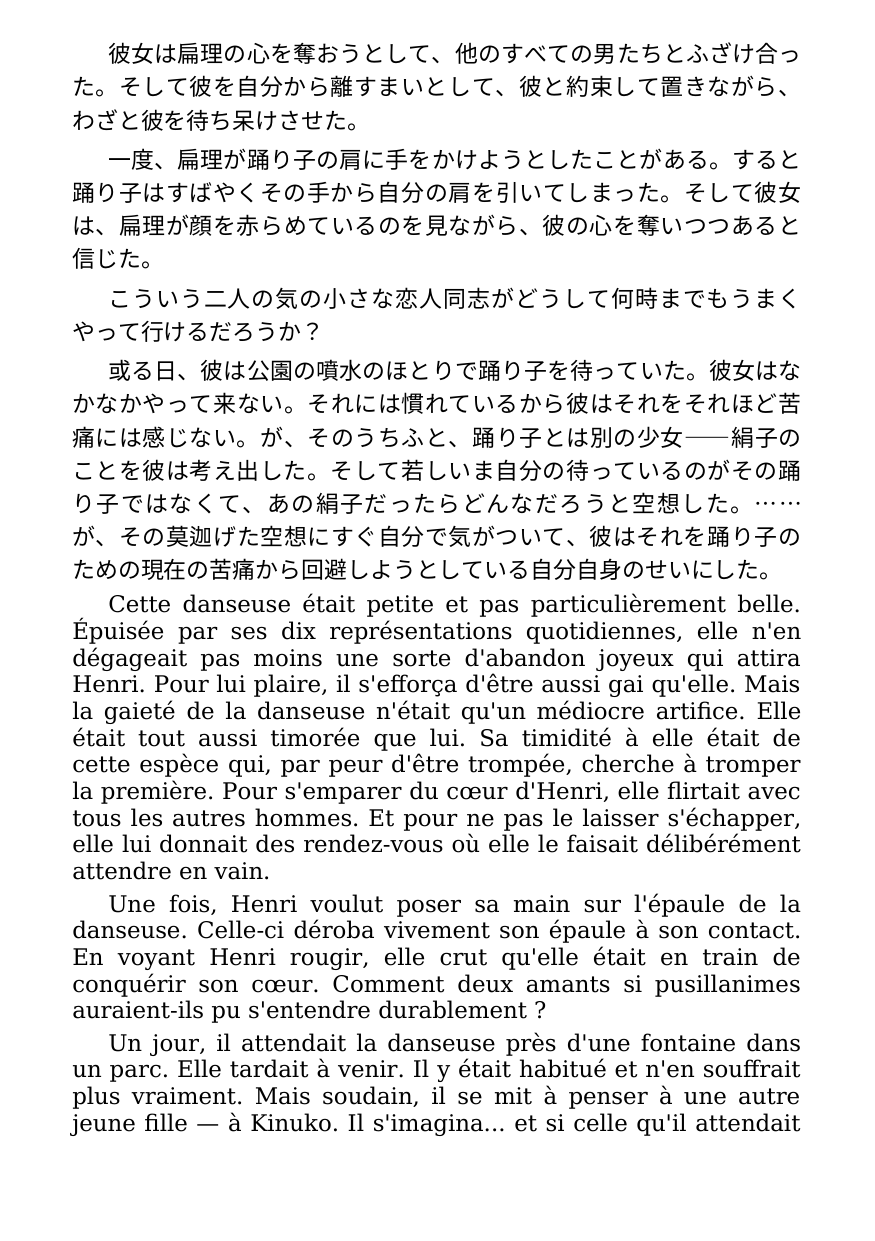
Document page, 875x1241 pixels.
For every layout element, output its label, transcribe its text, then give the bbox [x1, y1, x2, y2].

text こういう二人の気の小さな恋人同志がどうして何時までもうまくやって行けるだろうか？ [72, 281, 802, 347]
text Un jour, il attendait la danseuse près d'une fontaine dans un parc. Elle tardait à venir. Il y était habitué et n'en souffrait plus vraiment. Mais soudain, il se mit à penser à une autre jeune fille — à Kinuko. Il s'imagina... et si celle qu'il attendait [72, 1030, 802, 1137]
text 一度、扁理が踊り子の肩に手をかけようとしたことがある。すると踊り子はすばやくその手から自分の肩を引いてしまった。そして彼女は、扁理が顔を赤らめているのを見ながら、彼の心を奪いつつあると信じた。 [72, 142, 802, 274]
text Une fois, Henri voulut poser sa main sur l'épaule de la danseuse. Celle-ci déroba vivement son épaule à son contact. En voyant Henri rougir, elle crut qu'elle était en train de conquérir son cœur. Comment deux amants si pusillanimes auraient-ils pu s'entendre durablement ? [72, 891, 802, 1024]
text 彼女は扁理の心を奪おうとして、他のすべての男たちとふざけ合った。そして彼を自分から離すまいとして、彼と約束して置きながら、わざと彼を待ち呆けさせた。 [72, 36, 802, 136]
text Cette danseuse était petite et pas particulièrement belle. Épuisée par ses dix représentations quotidiennes, elle n'en dégageait pas moins une sorte d'abandon joyeux qui attira Henri. Pour lui plaire, il s'efforça d'être aussi gai qu'elle. Mais la gaieté de la danseuse n'était qu'un médiocre artifice. Elle était tout aussi timorée que lui. Sa timidité à elle était de cette espèce qui, par peur d'être trompée, cherche à tromper la première. Pour s'emparer du cœur d'Henri, elle flirtait avec tous les autres hommes. Et pour ne pas le laisser s'échapper, elle lui donnait des rendez-vous où elle le faisait délibérément attendre en vain. [72, 591, 802, 885]
text 或る日、彼は公園の噴水のほとりで踊り子を待っていた。彼女はなかなかやって来ない。それには慣れているから彼はそれをそれほど苦痛には感じない。が、そのうちふと、踊り子とは別の少女――絹子のことを彼は考え出した。そして若しいま自分の待っているのがその踊り子ではなくて、あの絹子だったらどんなだろうと空想した。……が、その莫迦げた空想にすぐ自分で気がついて、彼はそれを踊り子のための現在の苦痛から回避しようとしている自分自身のせいにした。 [72, 353, 802, 586]
